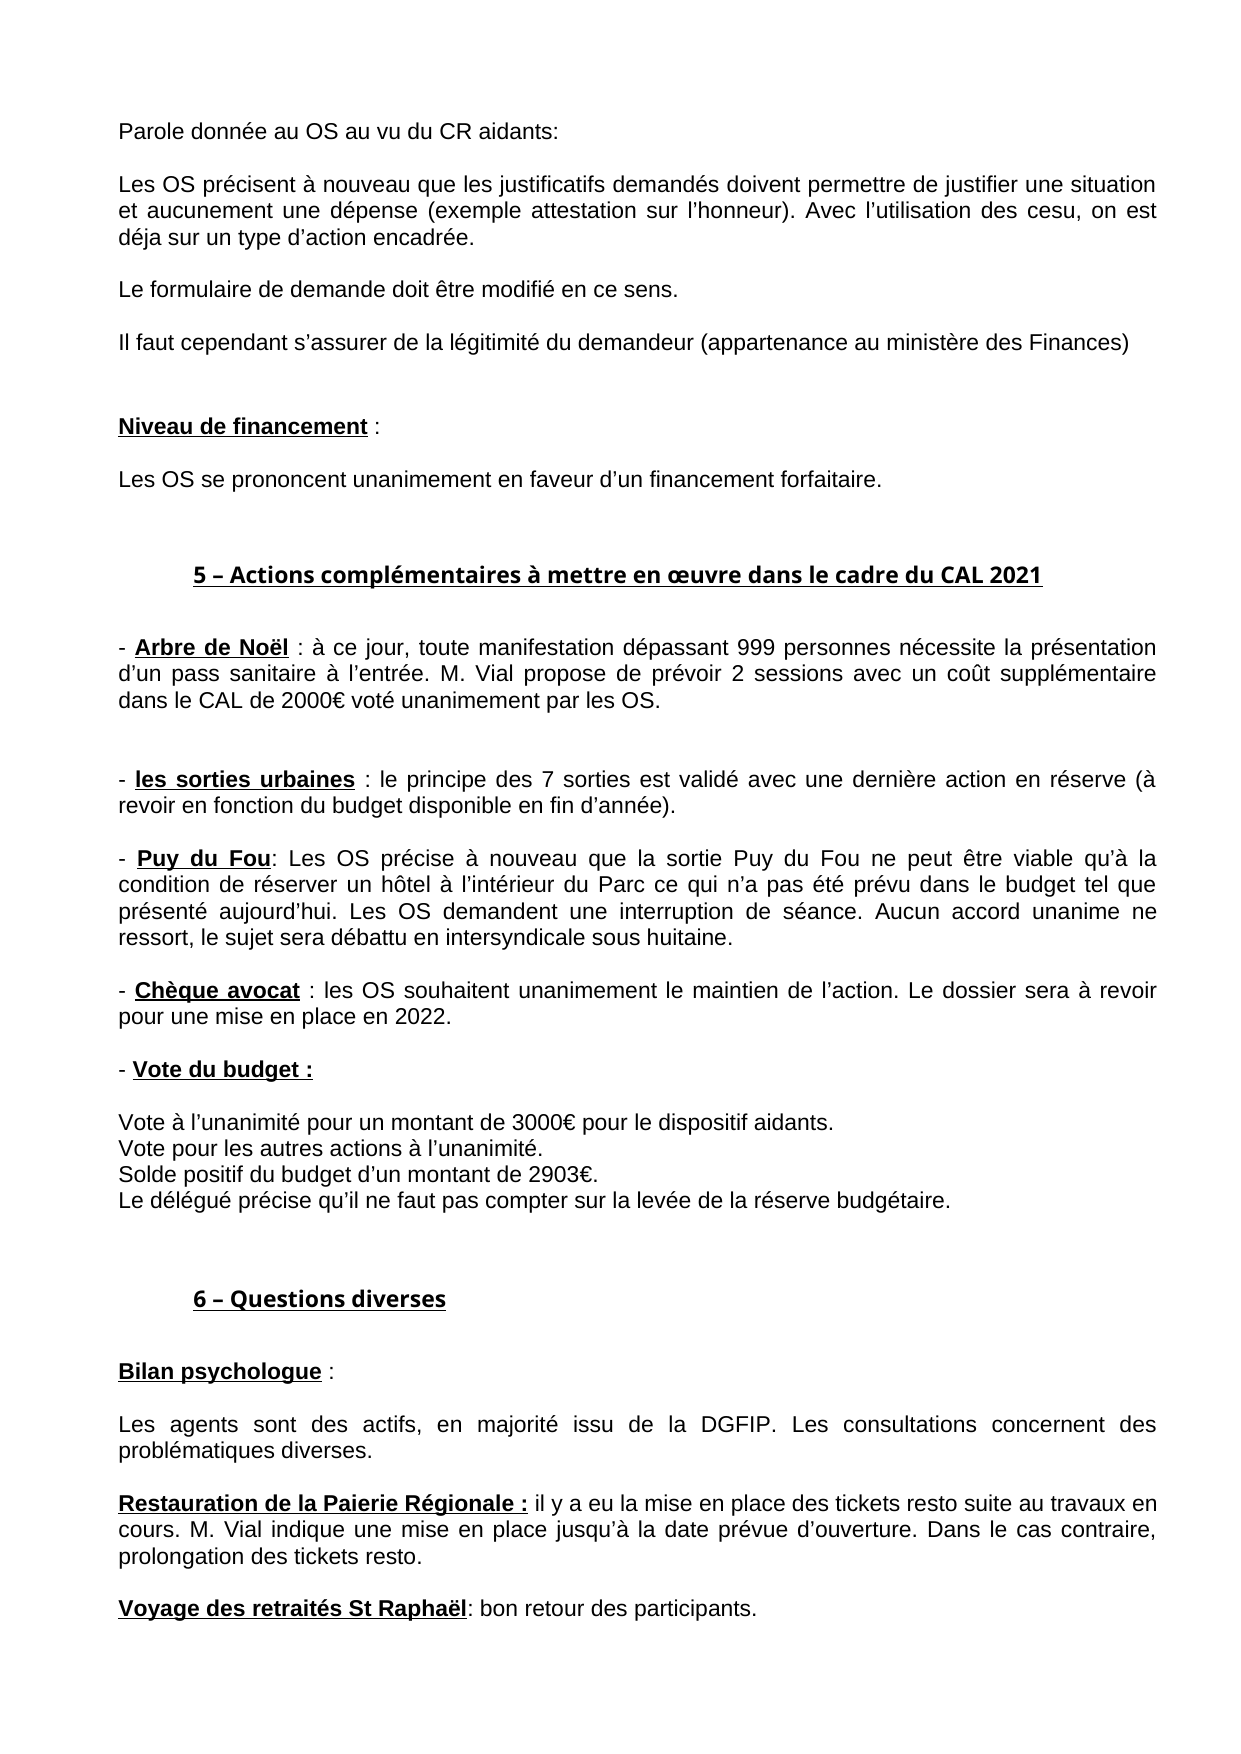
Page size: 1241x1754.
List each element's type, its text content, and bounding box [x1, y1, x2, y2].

text Solde positif du budget d’un montant de 2903€. [118, 1161, 1158, 1187]
list 5 – Actions complémentaires à mettre en œuvre dans le cadre du CAL 2021 [156, 559, 1181, 590]
text Le formulaire de demande doit être modifié en ce sens. [118, 276, 1158, 303]
list 6 – Questions diverses [156, 1283, 1181, 1314]
text Il faut cependant s’assurer de la légitimité du demandeur (appartenance au ministère des Finances) [118, 329, 1158, 355]
text Bilan psychologue : [118, 1358, 1158, 1384]
text Vote à l’unanimité pour un montant de 3000€ pour le dispositif aidants. [118, 1108, 1158, 1135]
text Parole donnée au OS au vu du CR aidants: [118, 118, 1158, 144]
text Voyage des retraités St Raphaël: bon retour des participants. [118, 1595, 1158, 1622]
text - Chèque avocat : les OS souhaitent unanimement le maintien de l’action. Le dossier sera à revoir pour une mise en place en 2022. [118, 977, 1158, 1029]
text - Vote du budget : [118, 1056, 1158, 1082]
text - Arbre de Noël : à ce jour, toute manifestation dépassant 999 personnes nécessite la présentation d’un pass sanitaire à l’entrée. M. Vial propose de prévoir 2 sessions avec un coût supplémentaire dans le CAL de 2000€ voté unanimement par les OS. [118, 634, 1158, 713]
text Niveau de financement : [118, 413, 1158, 439]
text Le délégué précise qu’il ne faut pas compter sur la levée de la réserve budgétaire. [118, 1187, 1158, 1214]
text Les OS se prononcent unanimement en faveur d’un financement forfaitaire. [118, 466, 1158, 492]
text Les OS précisent à nouveau que les justificatifs demandés doivent permettre de justifier une situation et aucunement une dépense (exemple attestation sur l’honneur). Avec l’utilisation des cesu, on est déja sur un type d’action encadrée. [118, 171, 1158, 250]
text - les sorties urbaines : le principe des 7 sorties est validé avec une dernière action en réserve (à revoir en fonction du budget disponible en fin d’année). [118, 766, 1158, 818]
text Restauration de la Paierie Régionale : il y a eu la mise en place des tickets resto suite au travaux en cours. M. Vial indique une mise en place jusqu’à la date prévue d’ouverture. Dans le cas contraire, prolongation des tickets resto. [118, 1490, 1158, 1569]
text Vote pour les autres actions à l’unanimité. [118, 1135, 1158, 1161]
text - Puy du Fou: Les OS précise à nouveau que la sortie Puy du Fou ne peut être viable qu’à la condition de réserver un hôtel à l’intérieur du Parc ce qui n’a pas été prévu dans le budget tel que présenté aujourd’hui. Les OS demandent une interruption de séance. Aucun accord unanime ne ressort, le sujet sera débattu en intersyndicale sous huitaine. [118, 845, 1158, 950]
text Les agents sont des actifs, en majorité issu de la DGFIP. Les consultations concernent des problématiques diverses. [118, 1411, 1158, 1463]
